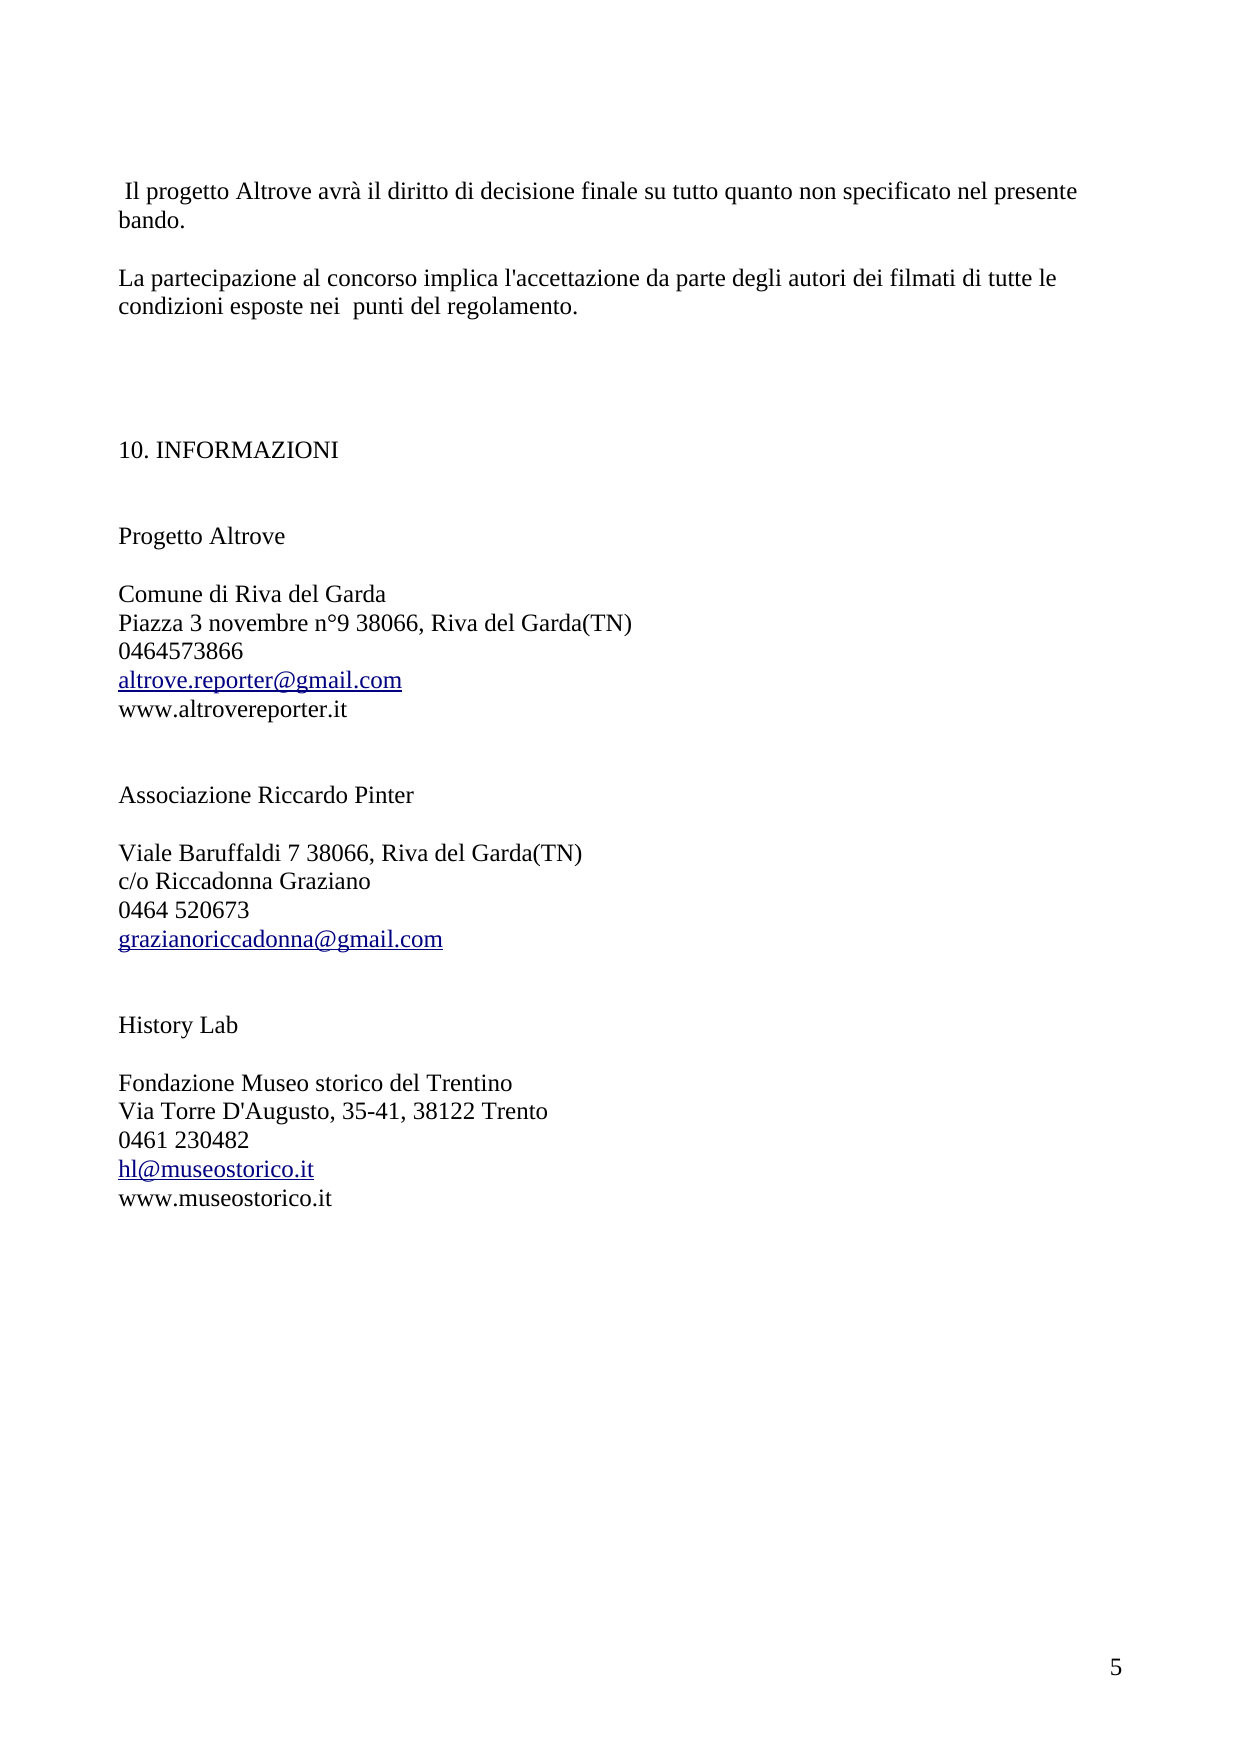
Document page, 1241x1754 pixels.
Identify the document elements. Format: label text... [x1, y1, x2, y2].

text Comune di Riva del Garda [118, 579, 1122, 608]
text 10. INFORMAZIONI [118, 435, 1122, 464]
text Associazione Riccardo Pinter [118, 780, 1122, 809]
text Viale Baruffaldi 7 38066, Riva del Garda(TN) [118, 838, 1122, 866]
text Fondazione Museo storico del Trentino [118, 1068, 1122, 1096]
text www.museostorico.it [118, 1183, 1122, 1211]
text 0464 520673 [118, 895, 1122, 924]
text Piazza 3 novembre n°9 38066, Riva del Garda(TN) [118, 608, 1122, 636]
text www.altrovereporter.it [118, 694, 1122, 723]
text History Lab [118, 1010, 1122, 1039]
text Progetto Altrove [118, 521, 1122, 550]
text c/o Riccadonna Graziano [118, 866, 1122, 895]
text Via Torre D'Augusto, 35-41, 38122 Trento [118, 1096, 1122, 1125]
text grazianoriccadonna@gmail.com [118, 924, 1122, 953]
text 0464573866 [118, 636, 1122, 665]
text hl@museostorico.it [118, 1154, 1122, 1183]
text Il progetto Altrove avrà il diritto di decisione finale su tutto quanto non specificato nel presente bando. [118, 176, 1122, 234]
text La partecipazione al concorso implica l'accettazione da parte degli autori dei filmati di tutte le condizioni esposte nei punti del regolamento. [118, 263, 1122, 320]
text altrove.reporter@gmail.com [118, 665, 1122, 694]
text 0461 230482 [118, 1125, 1122, 1154]
